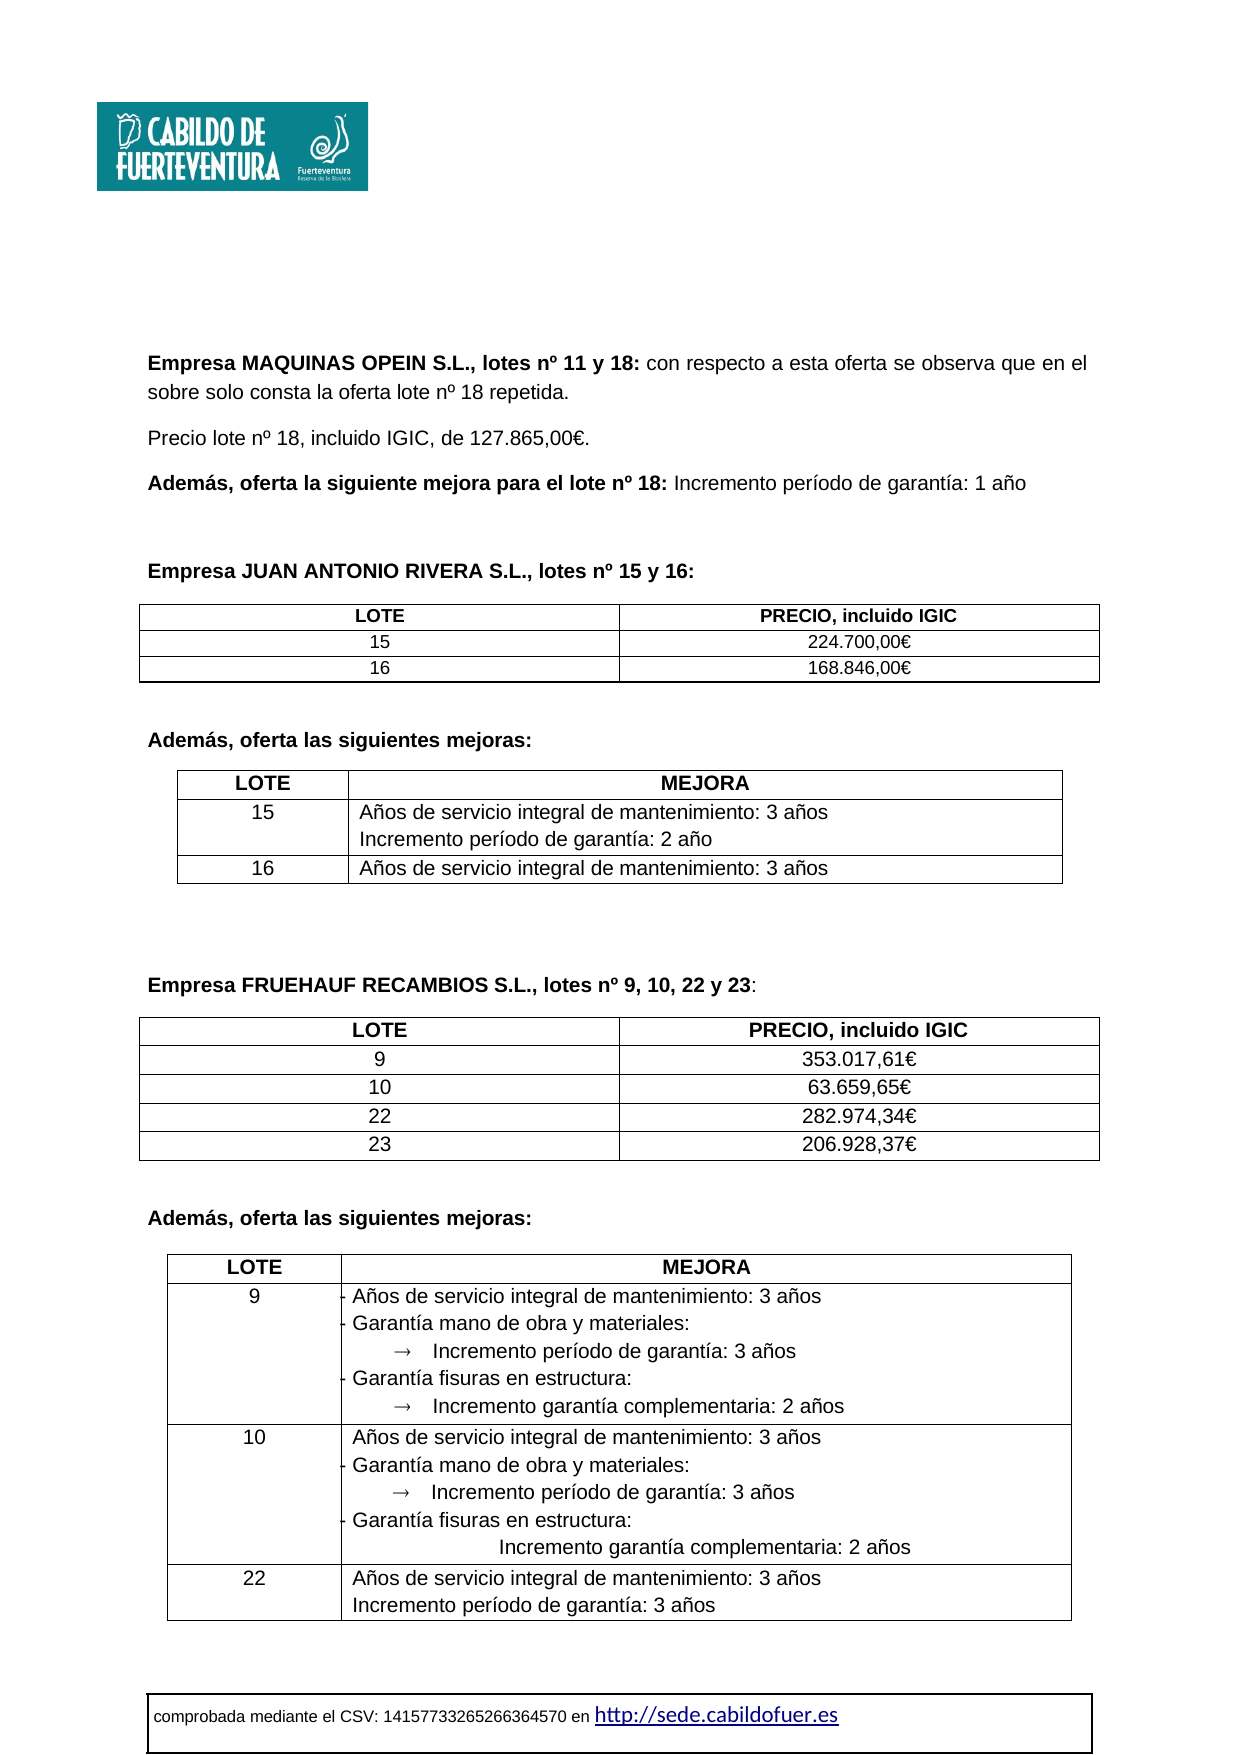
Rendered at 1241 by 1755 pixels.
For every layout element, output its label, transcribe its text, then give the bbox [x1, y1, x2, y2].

table_cell 10 [168, 1425, 341, 1564]
table_cell 353.017,61€ [620, 1046, 1099, 1074]
table_header LOTE [178, 771, 348, 798]
table_header LOTE [140, 1018, 619, 1045]
text Además, oferta las siguientes mejoras: [147, 1206, 1111, 1230]
table_header PRECIO, incluido IGIC [620, 605, 1099, 630]
table_cell 9 [168, 1284, 341, 1424]
table_cell 282.974,34€ [620, 1104, 1099, 1131]
table_header LOTE [168, 1255, 341, 1282]
table_cell Años de servicio integral de mantenimiento: 3 años Incremento período de garantía: 3 años [342, 1565, 1071, 1620]
text Precio lote nº 18, incluido IGIC, de 127.865,00€. [147, 426, 1111, 449]
table_header MEJORA [349, 771, 1062, 798]
table_cell 15 [140, 631, 619, 656]
table_cell Años de servicio integral de mantenimiento: 3 años Incremento período de garantía: 2 año [349, 800, 1062, 854]
table_cell 23 [140, 1132, 619, 1159]
table_cell 63.659,65€ [620, 1075, 1099, 1102]
table_cell Años de servicio integral de mantenimiento: 3 años Garantía mano de obra y materiales: Incremento período de garantía: 3 años Garantía fisuras en estructura: Incremento garantía complementaria: 2 años [342, 1284, 1071, 1424]
table_cell 22 [168, 1565, 341, 1620]
table_header MEJORA [342, 1255, 1071, 1282]
text Además, oferta la siguiente mejora para el lote nº 18: Incremento período de garantía: 1 año [147, 471, 1111, 495]
table_header LOTE [140, 605, 619, 630]
table_cell 224.700,00€ [620, 631, 1099, 656]
table_cell 16 [140, 657, 619, 681]
text Además, oferta las siguientes mejoras: [147, 728, 1111, 752]
table_cell 22 [140, 1104, 619, 1131]
table_cell 10 [140, 1075, 619, 1102]
table_cell 9 [140, 1046, 619, 1074]
table_cell 16 [178, 856, 348, 883]
subtitle Empresa JUAN ANTONIO RIVERA S.L., lotes nº 15 y 16: [147, 558, 1111, 582]
table_cell 168.846,00€ [620, 657, 1099, 681]
table_cell 15 [178, 800, 348, 854]
table_cell Años de servicio integral de mantenimiento: 3 años [349, 856, 1062, 883]
text Empresa MAQUINAS OPEIN S.L., lotes nº 11 y 18: con respecto a esta oferta se observa que en el sobre solo consta la oferta lote nº 18 repetida. [147, 351, 1093, 404]
text Empresa FRUEHAUF RECAMBIOS S.L., lotes nº 9, 10, 22 y 23: [147, 973, 1111, 997]
table_cell Años de servicio integral de mantenimiento: 3 años Garantía mano de obra y materiales: Incremento período de garantía: 3 años Garantía fisuras en estructura: Incremento garantía complementaria: 2 años [342, 1425, 1071, 1564]
table_cell 206.928,37€ [620, 1132, 1099, 1159]
table_header PRECIO, incluido IGIC [620, 1018, 1099, 1045]
